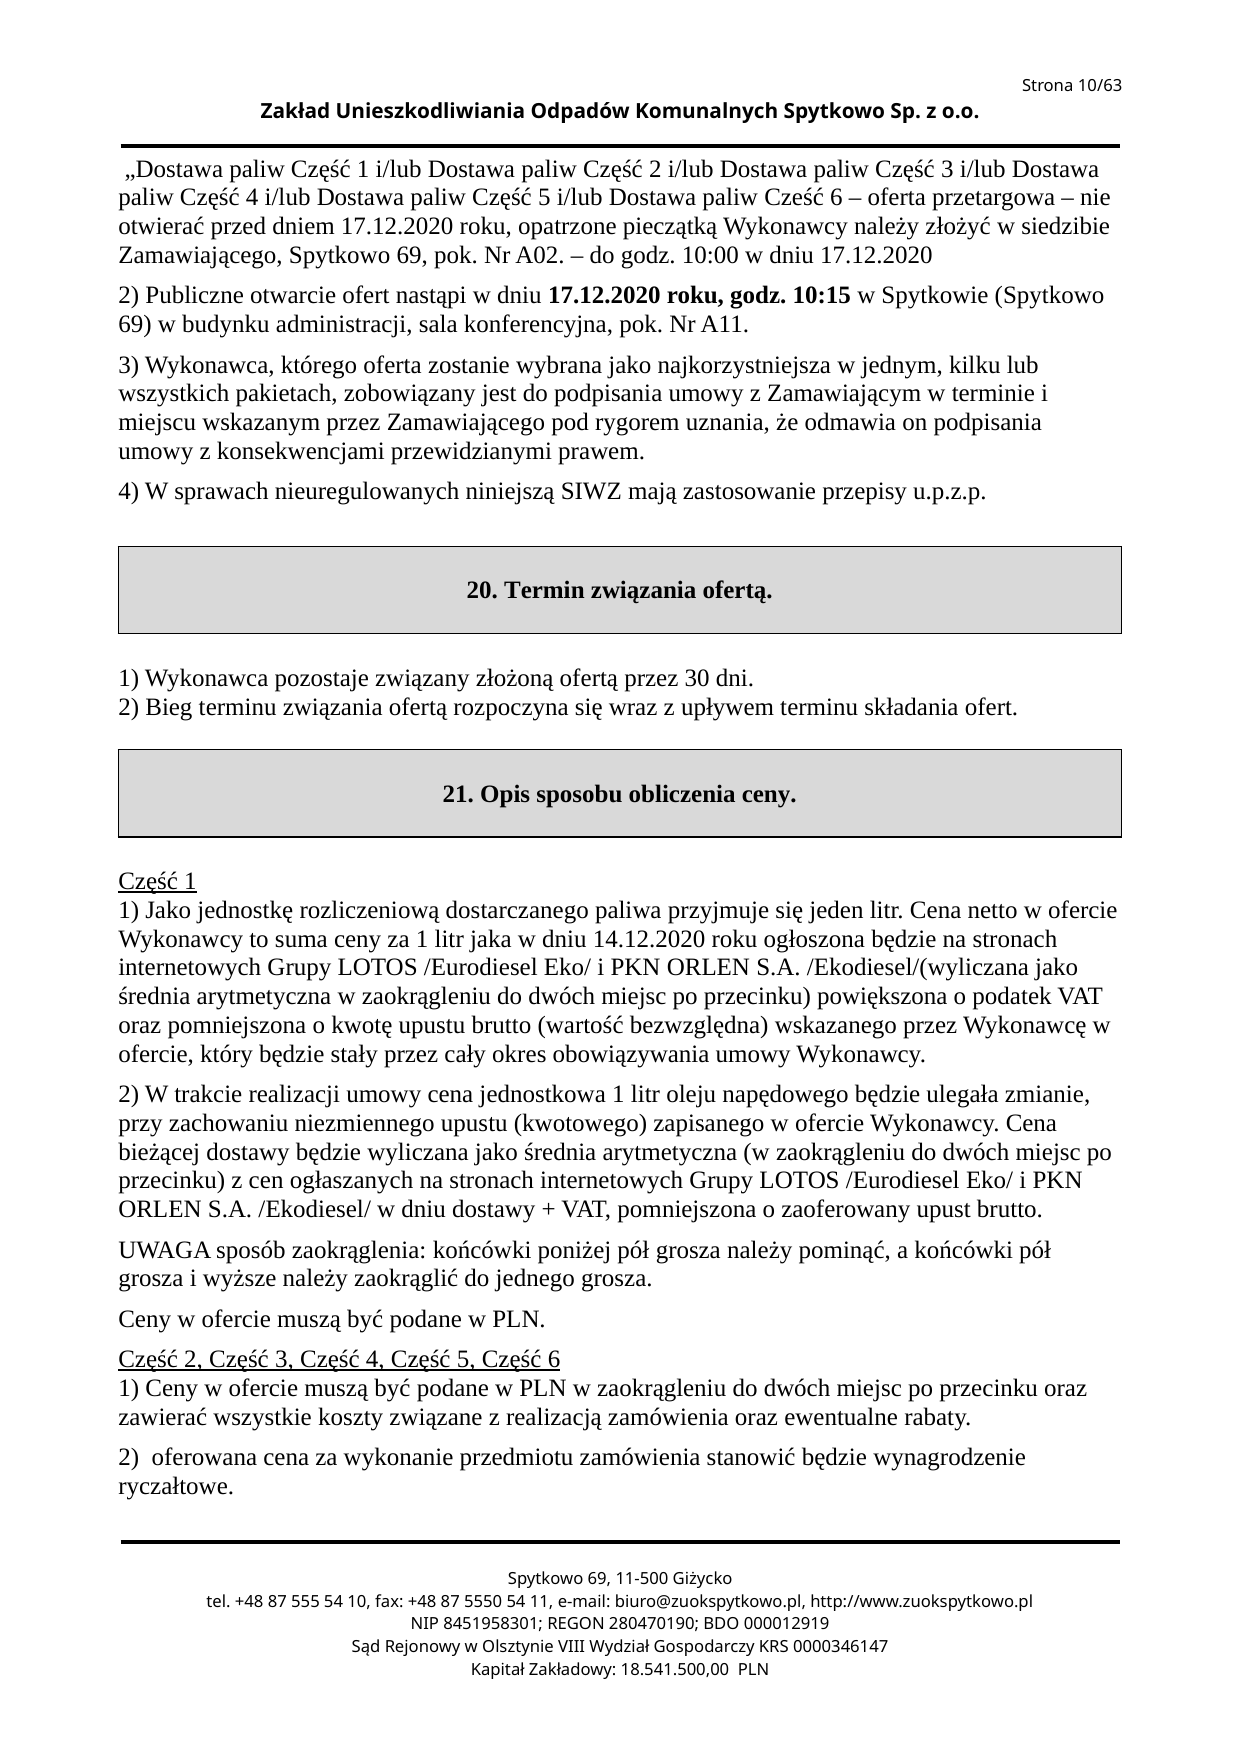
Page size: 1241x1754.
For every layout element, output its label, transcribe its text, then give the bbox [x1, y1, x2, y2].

text 2) Publiczne otwarcie ofert nastąpi w dniu 17.12.2020 roku, godz. 10:15 w Spytkowie (Spytkowo 69) w budynku administracji, sala konferencyjna, pok. Nr A11. [118, 280, 1122, 338]
text 1) Ceny w ofercie muszą być podane w PLN w zaokrągleniu do dwóch miejsc po przecinku oraz zawierać wszystkie koszty związane z realizacją zamówienia oraz ewentualne rabaty. [118, 1373, 1122, 1431]
text UWAGA sposób zaokrąglenia: końcówki poniżej pół grosza należy pominąć, a końcówki pół grosza i wyższe należy zaokrąglić do jednego grosza. [118, 1235, 1122, 1292]
text Ceny w ofercie muszą być podane w PLN. [118, 1304, 1122, 1333]
text 2) W trakcie realizacji umowy cena jednostkowa 1 litr oleju napędowego będzie ulegała zmianie, przy zachowaniu niezmiennego upustu (kwotowego) zapisanego w ofercie Wykonawcy. Cena bieżącej dostawy będzie wyliczana jako średnia arytmetyczna (w zaokrągleniu do dwóch miejsc po przecinku) z cen ogłaszanych na stronach internetowych Grupy LOTOS /Eurodiesel Eko/ i PKN ORLEN S.A. /Ekodiesel/ w dniu dostawy + VAT, pomniejszona o zaoferowany upust brutto. [118, 1079, 1122, 1223]
table_header 21. Opis sposobu obliczenia ceny. [119, 750, 1121, 836]
text 1) Wykonawca pozostaje związany złożoną ofertą przez 30 dni. [118, 663, 1122, 692]
text 3) Wykonawca, którego oferta zostanie wybrana jako najkorzystniejsza w jednym, kilku lub wszystkich pakietach, zobowiązany jest do podpisania umowy z Zamawiającym w terminie i miejscu wskazanym przez Zamawiającego pod rygorem uznania, że odmawia on podpisania umowy z konsekwencjami przewidzianymi prawem. [118, 350, 1122, 465]
table_header 20. Termin związania ofertą. [119, 547, 1121, 633]
text 2) oferowana cena za wykonanie przedmiotu zamówienia stanowić będzie wynagrodzenie ryczałtowe. [118, 1442, 1122, 1500]
text Część 1 [118, 866, 1122, 895]
text 4) W sprawach nieuregulowanych niniejszą SIWZ mają zastosowanie przepisy u.p.z.p. [118, 476, 1122, 505]
text Część 2, Część 3, Część 4, Część 5, Część 6 [118, 1344, 1122, 1373]
text 2) Bieg terminu związania ofertą rozpoczyna się wraz z upływem terminu składania ofert. [118, 692, 1122, 720]
text „Dostawa paliw Część 1 i/lub Dostawa paliw Część 2 i/lub Dostawa paliw Część 3 i/lub Dostawa paliw Część 4 i/lub Dostawa paliw Część 5 i/lub Dostawa paliw Cześć 6 – oferta przetargowa – nie otwierać przed dniem 17.12.2020 roku, opatrzone pieczątką Wykonawcy należy złożyć w siedzibie Zamawiającego, Spytkowo 69, pok. Nr A02. – do godz. 10:00 w dniu 17.12.2020 [118, 154, 1122, 269]
text 1) Jako jednostkę rozliczeniową dostarczanego paliwa przyjmuje się jeden litr. Cena netto w ofercie Wykonawcy to suma ceny za 1 litr jaka w dniu 14.12.2020 roku ogłoszona będzie na stronach internetowych Grupy LOTOS /Eurodiesel Eko/ i PKN ORLEN S.A. /Ekodiesel/(wyliczana jako średnia arytmetyczna w zaokrągleniu do dwóch miejsc po przecinku) powiększona o podatek VAT oraz pomniejszona o kwotę upustu brutto (wartość bezwzględna) wskazanego przez Wykonawcę w ofercie, który będzie stały przez cały okres obowiązywania umowy Wykonawcy. [118, 895, 1122, 1067]
